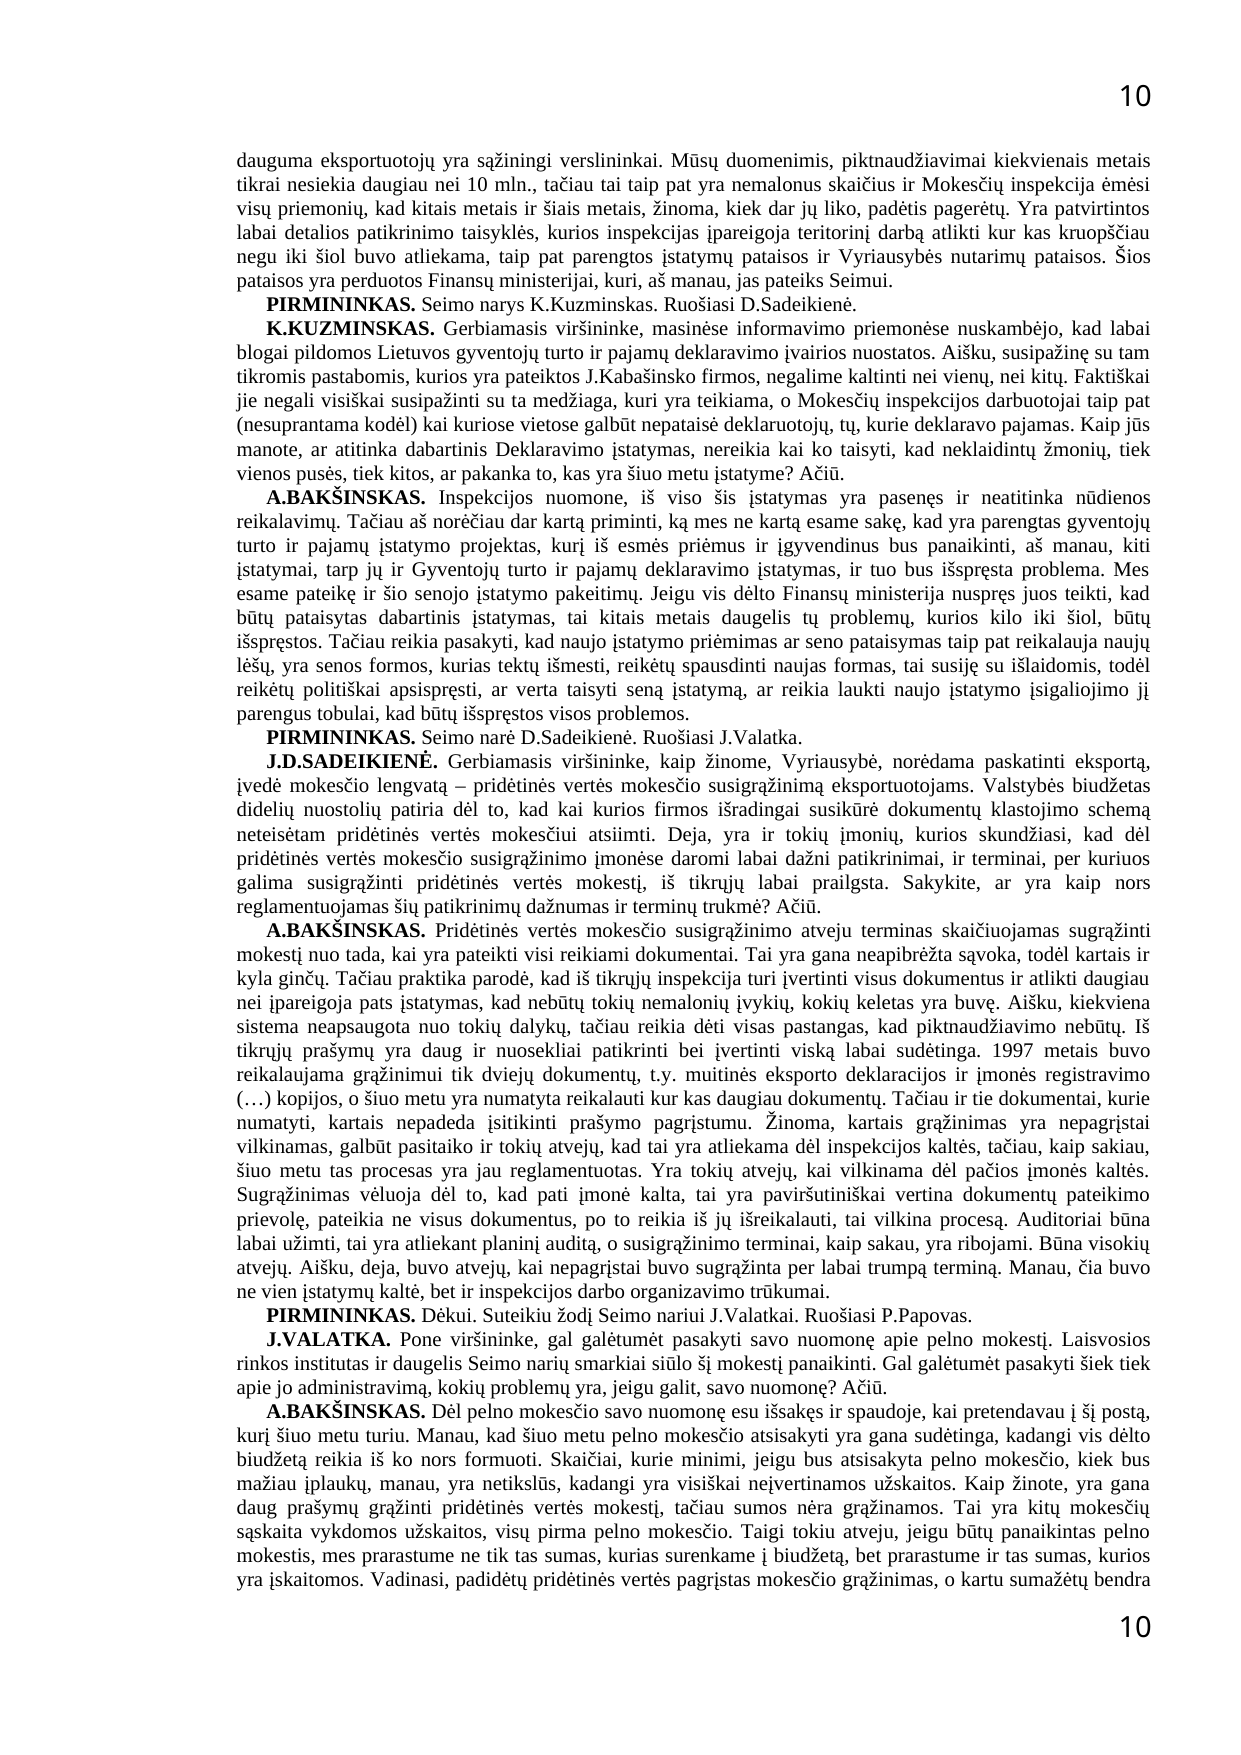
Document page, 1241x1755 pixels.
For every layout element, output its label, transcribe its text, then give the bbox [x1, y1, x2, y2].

text PIRMININKAS. Dėkui. Suteikiu žodį Seimo nariui J.Valatkai. Ruošiasi P.Papovas. [236, 1303, 1152, 1327]
text A.BAKŠINSKAS. Inspekcijos nuomone, iš viso šis įstatymas yra pasenęs ir neatitinka nūdienos reikalavimų. Tačiau aš norėčiau dar kartą priminti, ką mes ne kartą esame sakę, kad yra parengtas gyventojų turto ir pajamų įstatymo projektas, kurį iš esmės priėmus ir įgyvendinus bus panaikinti, aš manau, kiti įstatymai, tarp jų ir Gyventojų turto ir pajamų deklaravimo įstatymas, ir tuo bus išspręsta problema. Mes esame pateikę ir šio senojo įstatymo pakeitimų. Jeigu vis dėlto Finansų ministerija nuspręs juos teikti, kad būtų pataisytas dabartinis įstatymas, tai kitais metais daugelis tų problemų, kurios kilo iki šiol, būtų išspręstos. Tačiau reikia pasakyti, kad naujo įstatymo priėmimas ar seno pataisymas taip pat reikalauja naujų lėšų, yra senos formos, kurias tektų išmesti, reikėtų spausdinti naujas formas, tai susiję su išlaidomis, todėl reikėtų politiškai apsispręsti, ar verta taisyti seną įstatymą, ar reikia laukti naujo įstatymo įsigaliojimo jį parengus tobulai, kad būtų išspręstos visos problemos. [236, 484, 1152, 725]
text PIRMININKAS. Seimo narys K.Kuzminskas. Ruošiasi D.Sadeikienė. [236, 292, 1152, 316]
text PIRMININKAS. Seimo narė D.Sadeikienė. Ruošiasi J.Valatka. [236, 725, 1152, 749]
text A.BAKŠINSKAS. Dėl pelno mokesčio savo nuomonę esu išsakęs ir spaudoje, kai pretendavau į šį postą, kurį šiuo metu turiu. Manau, kad šiuo metu pelno mokesčio atsisakyti yra gana sudėtinga, kadangi vis dėlto biudžetą reikia iš ko nors formuoti. Skaičiai, kurie minimi, jeigu bus atsisakyta pelno mokesčio, kiek bus mažiau įplaukų, manau, yra netikslūs, kadangi yra visiškai neįvertinamos užskaitos. Kaip žinote, yra gana daug prašymų grąžinti pridėtinės vertės mokestį, tačiau sumos nėra grąžinamos. Tai yra kitų mokesčių sąskaita vykdomos užskaitos, visų pirma pelno mokesčio. Taigi tokiu atveju, jeigu būtų panaikintas pelno mokestis, mes prarastume ne tik tas sumas, kurias surenkame į biudžetą, bet prarastume ir tas sumas, kurios yra įskaitomos. Vadinasi, padidėtų pridėtinės vertės pagrįstas mokesčio grąžinimas, o kartu sumažėtų bendra [236, 1399, 1152, 1591]
text K.KUZMINSKAS. Gerbiamasis viršininke, masinėse informavimo priemonėse nuskambėjo, kad labai blogai pildomos Lietuvos gyventojų turto ir pajamų deklaravimo įvairios nuostatos. Aišku, susipažinę su tam tikromis pastabomis, kurios yra pateiktos J.Kabašinsko firmos, negalime kaltinti nei vienų, nei kitų. Faktiškai jie negali visiškai susipažinti su ta medžiaga, kuri yra teikiama, o Mokesčių inspekcijos darbuotojai taip pat (nesuprantama kodėl) kai kuriose vietose galbūt nepataisė deklaruotojų, tų, kurie deklaravo pajamas. Kaip jūs manote, ar atitinka dabartinis Deklaravimo įstatymas, nereikia kai ko taisyti, kad neklaidintų žmonių, tiek vienos pusės, tiek kitos, ar pakanka to, kas yra šiuo metu įstatyme? Ačiū. [236, 316, 1152, 484]
text J.VALATKA. Pone viršininke, gal galėtumėt pasakyti savo nuomonę apie pelno mokestį. Laisvosios rinkos institutas ir daugelis Seimo narių smarkiai siūlo šį mokestį panaikinti. Gal galėtumėt pasakyti šiek tiek apie jo administravimą, kokių problemų yra, jeigu galit, savo nuomonę? Ačiū. [236, 1327, 1152, 1399]
text dauguma eksportuotojų yra sąžiningi verslininkai. Mūsų duomenimis, piktnaudžiavimai kiekvienais metais tikrai nesiekia daugiau nei 10 mln., tačiau tai taip pat yra nemalonus skaičius ir Mokesčių inspekcija ėmėsi visų priemonių, kad kitais metais ir šiais metais, žinoma, kiek dar jų liko, padėtis pagerėtų. Yra patvirtintos labai detalios patikrinimo taisyklės, kurios inspekcijas įpareigoja teritorinį darbą atlikti kur kas kruopščiau negu iki šiol buvo atliekama, taip pat parengtos įstatymų pataisos ir Vyriausybės nutarimų pataisos. Šios pataisos yra perduotos Finansų ministerijai, kuri, aš manau, jas pateiks Seimui. [236, 148, 1152, 292]
text A.BAKŠINSKAS. Pridėtinės vertės mokesčio susigrąžinimo atveju terminas skaičiuojamas sugrąžinti mokestį nuo tada, kai yra pateikti visi reikiami dokumentai. Tai yra gana neapibrėžta sąvoka, todėl kartais ir kyla ginčų. Tačiau praktika parodė, kad iš tikrųjų inspekcija turi įvertinti visus dokumentus ir atlikti daugiau nei įpareigoja pats įstatymas, kad nebūtų tokių nemalonių įvykių, kokių keletas yra buvę. Aišku, kiekviena sistema neapsaugota nuo tokių dalykų, tačiau reikia dėti visas pastangas, kad piktnaudžiavimo nebūtų. Iš tikrųjų prašymų yra daug ir nuosekliai patikrinti bei įvertinti viską labai sudėtinga. 1997 metais buvo reikalaujama grąžinimui tik dviejų dokumentų, t.y. muitinės eksporto deklaracijos ir įmonės registravimo (…) kopijos, o šiuo metu yra numatyta reikalauti kur kas daugiau dokumentų. Tačiau ir tie dokumentai, kurie numatyti, kartais nepadeda įsitikinti prašymo pagrįstumu. Žinoma, kartais grąžinimas yra nepagrįstai vilkinamas, galbūt pasitaiko ir tokių atvejų, kad tai yra atliekama dėl inspekcijos kaltės, tačiau, kaip sakiau, šiuo metu tas procesas yra jau reglamentuotas. Yra tokių atvejų, kai vilkinama dėl pačios įmonės kaltės. Sugrąžinimas vėluoja dėl to, kad pati įmonė kalta, tai yra paviršutiniškai vertina dokumentų pateikimo prievolę, pateikia ne visus dokumentus, po to reikia iš jų išreikalauti, tai vilkina procesą. Auditoriai būna labai užimti, tai yra atliekant planinį auditą, o susigrąžinimo terminai, kaip sakau, yra ribojami. Būna visokių atvejų. Aišku, deja, buvo atvejų, kai nepagrįstai buvo sugrąžinta per labai trumpą terminą. Manau, čia buvo ne vien įstatymų kaltė, bet ir inspekcijos darbo organizavimo trūkumai. [236, 918, 1152, 1303]
text J.D.SADEIKIENĖ. Gerbiamasis viršininke, kaip žinome, Vyriausybė, norėdama paskatinti eksportą, įvedė mokesčio lengvatą – pridėtinės vertės mokesčio susigrąžinimą eksportuotojams. Valstybės biudžetas didelių nuostolių patiria dėl to, kad kai kurios firmos išradingai susikūrė dokumentų klastojimo schemą neteisėtam pridėtinės vertės mokesčiui atsiimti. Deja, yra ir tokių įmonių, kurios skundžiasi, kad dėl pridėtinės vertės mokesčio susigrąžinimo įmonėse daromi labai dažni patikrinimai, ir terminai, per kuriuos galima susigrąžinti pridėtinės vertės mokestį, iš tikrųjų labai prailgsta. Sakykite, ar yra kaip nors reglamentuojamas šių patikrinimų dažnumas ir terminų trukmė? Ačiū. [236, 749, 1152, 918]
